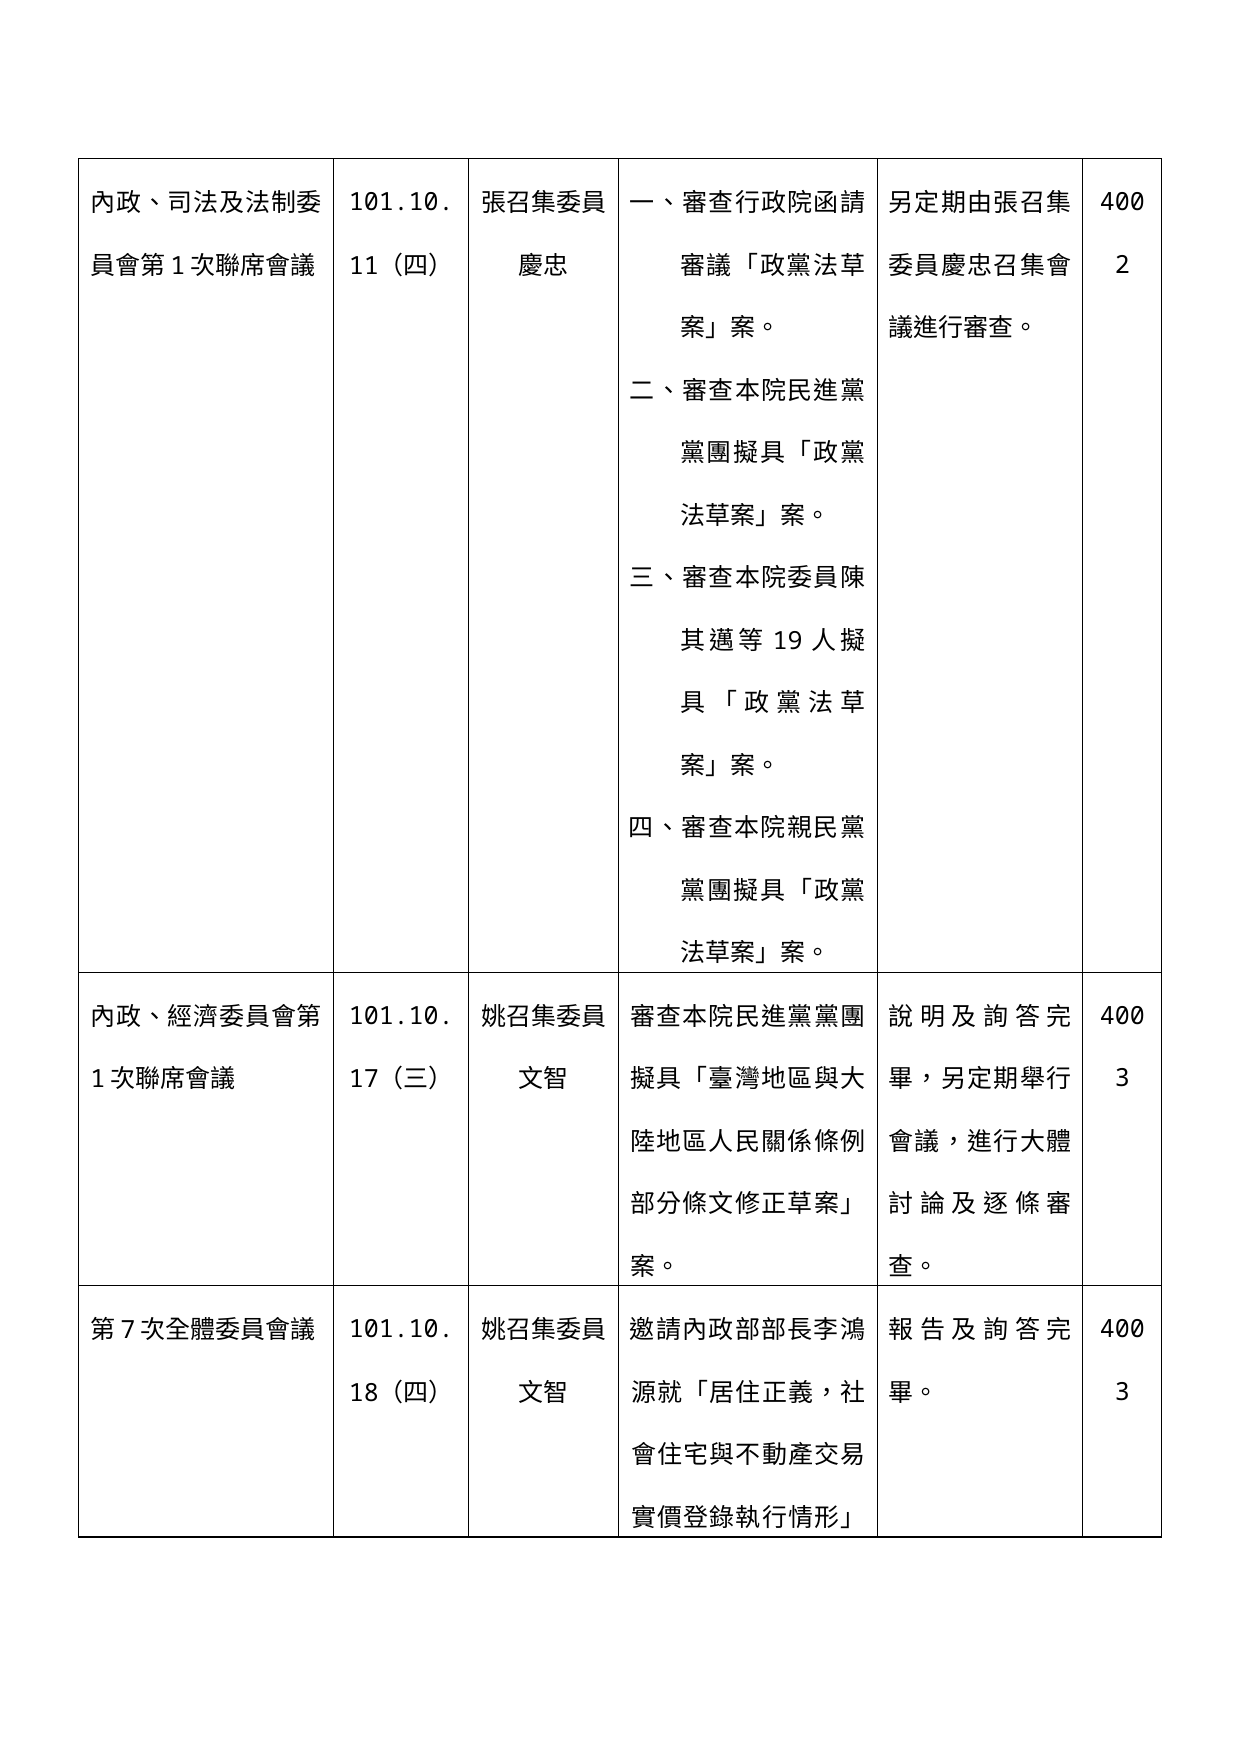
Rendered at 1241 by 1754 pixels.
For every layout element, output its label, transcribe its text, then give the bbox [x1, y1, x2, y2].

table_cell 4003 [1083, 1286, 1161, 1536]
table_cell 101.10.17（三） [334, 973, 468, 1285]
table_cell 審查本院民進黨黨團擬具「臺灣地區與大陸地區人民關係條例部分條文修正草案」案。 [619, 973, 877, 1285]
table_cell 姚召集委員文智 [469, 973, 618, 1285]
table_cell 一、審查行政院函請審議「政黨法草案」案。 二、審查本院民進黨黨團擬具「政黨法草案」案。 三、審查本院委員陳其邁等19人擬具「政黨法草案」案。 四、審查本院親民黨黨團擬具「政黨法草案」案。 [619, 159, 877, 972]
table_cell 張召集委員慶忠 [469, 159, 618, 972]
table_cell 內政、經濟委員會第1次聯席會議 [79, 973, 333, 1285]
table_cell 4002 [1083, 159, 1161, 972]
table_cell 101.10.11（四） [334, 159, 468, 972]
table_cell 第7次全體委員會議 [79, 1286, 333, 1536]
table_cell 另定期由張召集委員慶忠召集會議進行審查。 [878, 159, 1082, 972]
table_cell 4003 [1083, 973, 1161, 1285]
table_cell 內政、司法及法制委員會第1次聯席會議 [79, 159, 333, 972]
table_cell 說明及詢答完畢，另定期舉行會議，進行大體討論及逐條審查。 [878, 973, 1082, 1285]
table_cell 報告及詢答完畢。 [878, 1286, 1082, 1536]
table_cell 姚召集委員文智 [469, 1286, 618, 1536]
table_cell 101.10.18（四） [334, 1286, 468, 1536]
table_cell 邀請內政部部長李鴻源就「居住正義，社會住宅與不動產交易實價登錄執行情形」 [619, 1286, 877, 1536]
